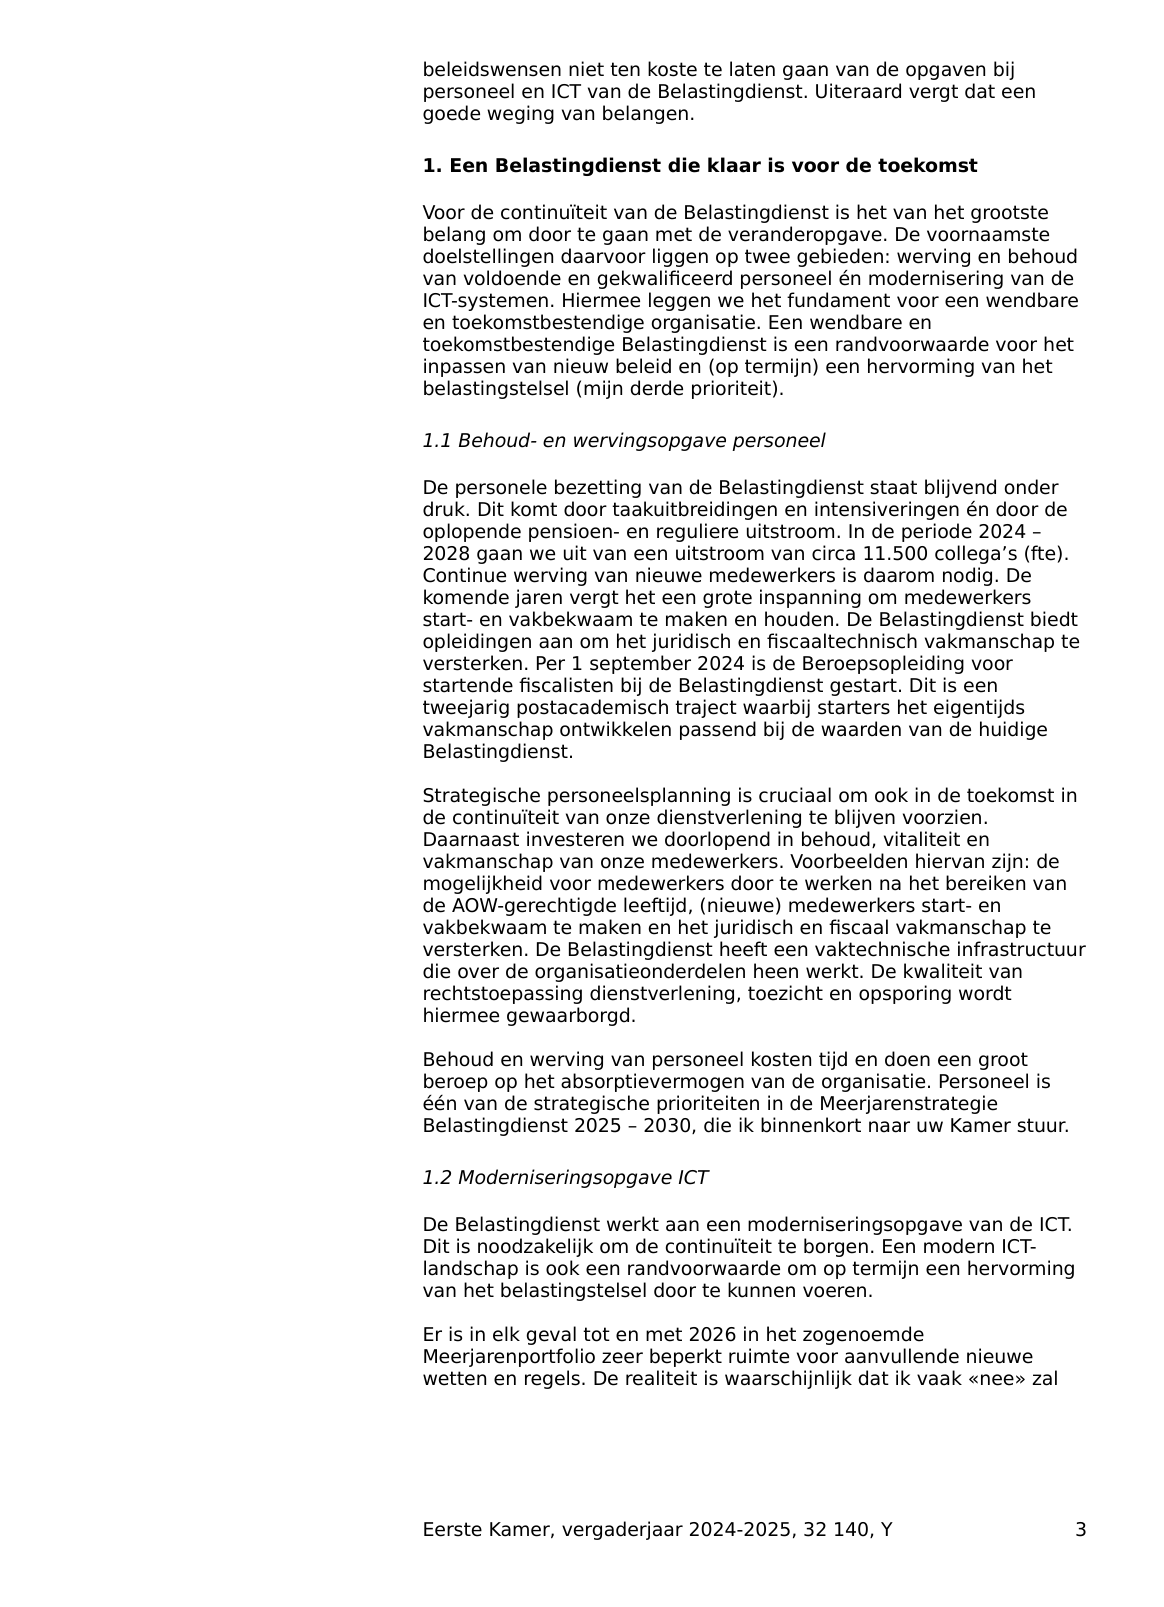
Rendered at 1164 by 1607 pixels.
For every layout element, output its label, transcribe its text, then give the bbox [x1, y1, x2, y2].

text beleidswensen niet ten koste te laten gaan van de opgaven bij personeel en ICT van de Belastingdienst. Uiteraard vergt dat een goede weging van belangen. [422, 59, 1087, 125]
text Behoud en werving van personeel kosten tijd en doen een groot beroep op het absorptievermogen van de organisatie. Personeel is één van de strategische prioriteiten in de Meerjarenstrategie Belastingdienst 2025 – 2030, die ik binnenkort naar uw Kamer stuur. [422, 1049, 1087, 1137]
text Er is in elk geval tot en met 2026 in het zogenoemde Meerjarenportfolio zeer beperkt ruimte voor aanvullende nieuwe wetten en regels. De realiteit is waarschijnlijk dat ik vaak «nee» zal [422, 1324, 1087, 1389]
text De Belastingdienst werkt aan een moderniseringsopgave van de ICT. Dit is noodzakelijk om de continuïteit te borgen. Een modern ICT-landschap is ook een randvoorwaarde om op termijn een hervorming van het belastingstelsel door te kunnen voeren. [422, 1213, 1087, 1301]
text Voor de continuïteit van de Belastingdienst is het van het grootste belang om door te gaan met de veranderopgave. De voornaamste doelstellingen daarvoor liggen op twee gebieden: werving en behoud van voldoende en gekwalificeerd personeel én modernisering van de ICT-systemen. Hiermee leggen we het fundament voor een wendbare en toekomstbestendige organisatie. Een wendbare en toekomstbestendige Belastingdienst is een randvoorwaarde voor het inpassen van nieuw beleid en (op termijn) een hervorming van het belastingstelsel (mijn derde prioriteit). [422, 202, 1087, 400]
subtitle 1. Een Belastingdienst die klaar is voor de toekomst [422, 155, 1087, 177]
text Strategische personeelsplanning is cruciaal om ook in de toekomst in de continuïteit van onze dienstverlening te blijven voorzien. Daarnaast investeren we doorlopend in behoud, vitaliteit en vakmanschap van onze medewerkers. Voorbeelden hiervan zijn: de mogelijkheid voor medewerkers door te werken na het bereiken van de AOW-gerechtigde leeftijd, (nieuwe) medewerkers start- en vakbekwaam te maken en het juridisch en fiscaal vakmanschap te versterken. De Belastingdienst heeft een vaktechnische infrastructuur die over de organisatieonderdelen heen werkt. De kwaliteit van rechtstoepassing dienstverlening, toezicht en opsporing wordt hiermee gewaarborgd. [422, 785, 1087, 1026]
text De personele bezetting van de Belastingdienst staat blijvend onder druk. Dit komt door taakuitbreidingen en intensiveringen én door de oplopende pensioen- en reguliere uitstroom. In de periode 2024 – 2028 gaan we uit van een uitstroom van circa 11.500 collega’s (fte). Continue werving van nieuwe medewerkers is daarom nodig. De komende jaren vergt het een grote inspanning om medewerkers start- en vakbekwaam te maken en houden. De Belastingdienst biedt opleidingen aan om het juridisch en fiscaaltechnisch vakmanschap te versterken. Per 1 september 2024 is de Beroepsopleiding voor startende fiscalisten bij de Belastingdienst gestart. Dit is een tweejarig postacademisch traject waarbij starters het eigentijds vakmanschap ontwikkelen passend bij de waarden van de huidige Belastingdienst. [422, 477, 1087, 762]
subtitle 1.2 Moderniseringsopgave ICT [422, 1167, 1087, 1188]
subtitle 1.1 Behoud- en wervingsopgave personeel [422, 430, 1087, 452]
